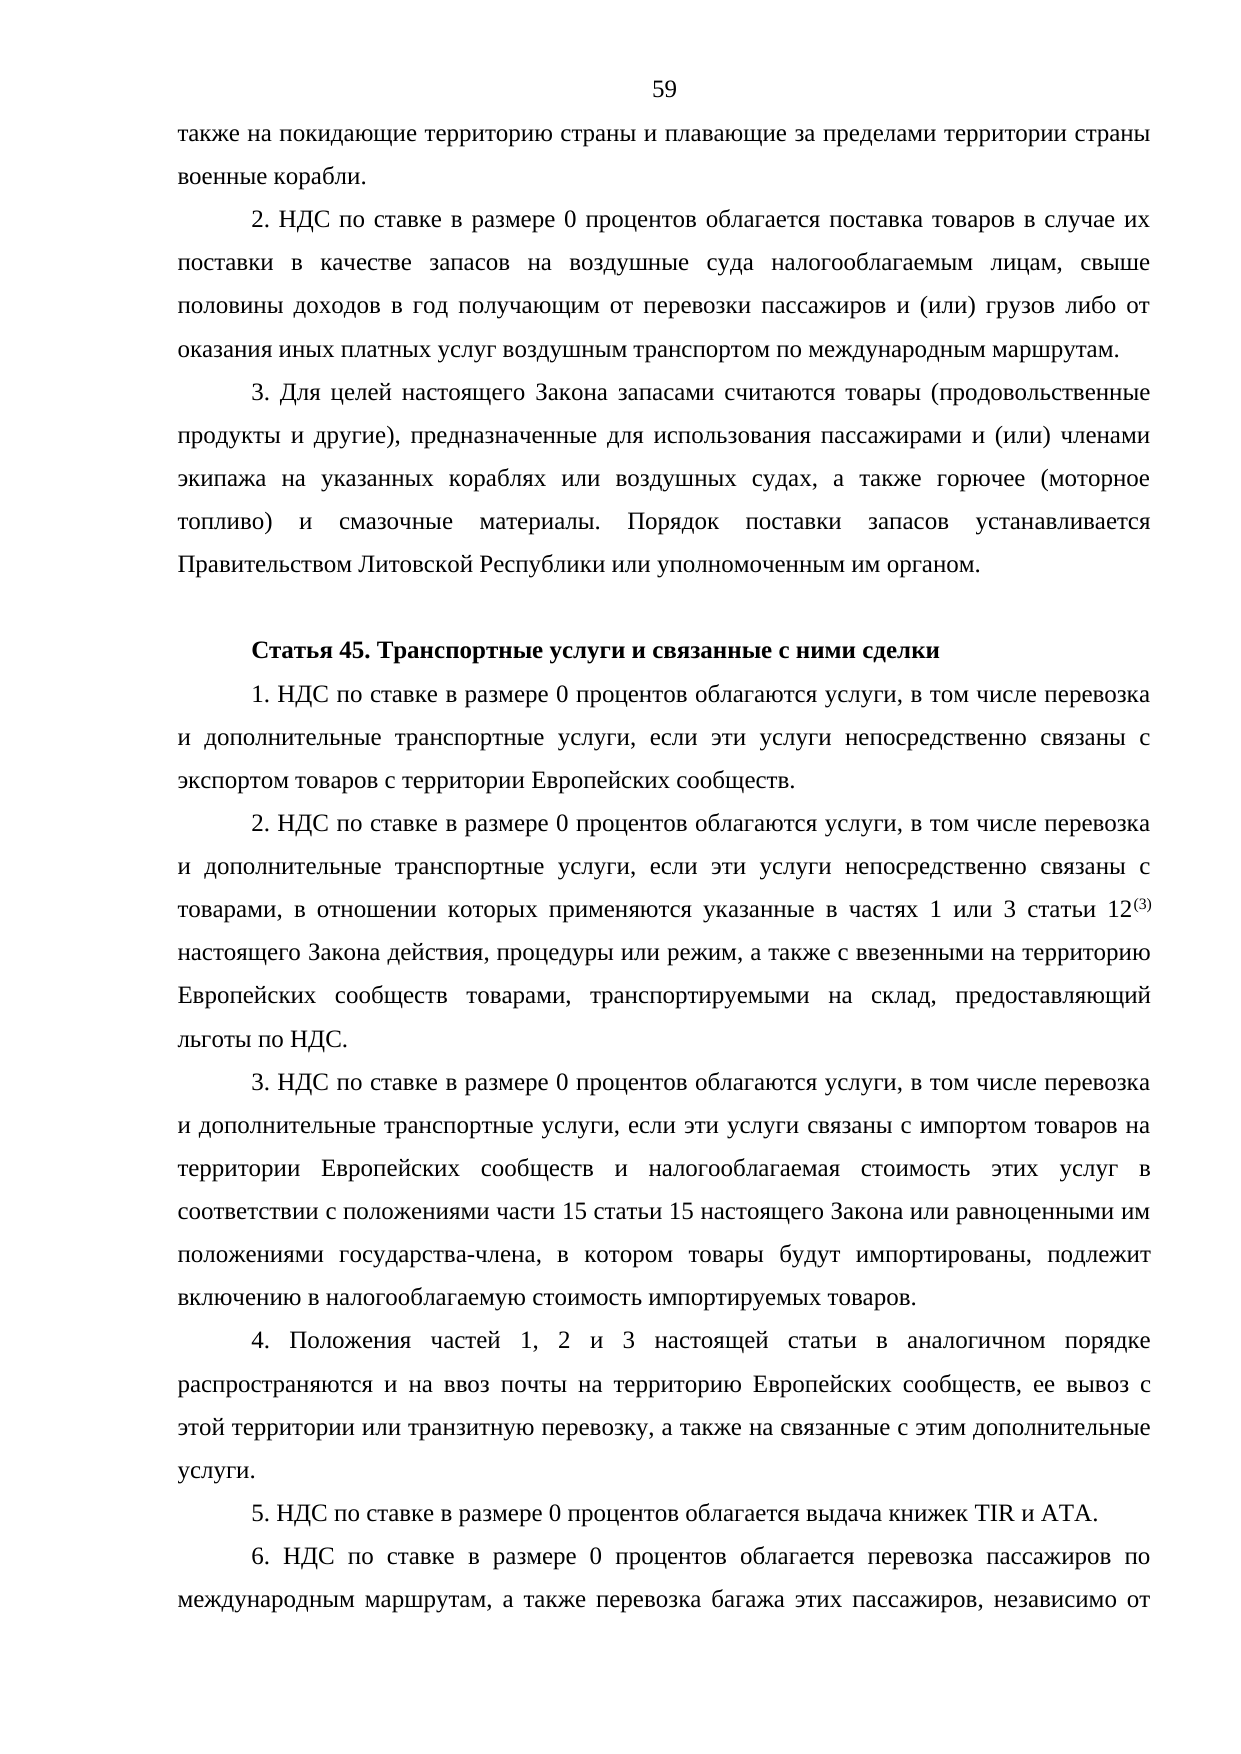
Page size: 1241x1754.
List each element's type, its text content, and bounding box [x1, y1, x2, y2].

text 3. НДС по ставке в размере 0 процентов облагаются услуги, в том числе перевозка и дополнительные транспортные услуги, если эти услуги связаны с импортом товаров на территории Европейских сообществ и налогооблагаемая стоимость этих услуг в соответствии с положениями части 15 статьи 15 настоящего Закона или равноценными им положениями государства-члена, в котором товары будут импортированы, подлежит включению в налогооблагаемую стоимость импортируемых товаров. [177, 1067, 1152, 1311]
text 4. Положения частей 1, 2 и 3 настоящей статьи в аналогичном порядке распространяются и на ввоз почты на территорию Европейских сообществ, ее вывоз с этой территории или транзитную перевозку, а также на связанные с этим дополнительные услуги. [177, 1326, 1152, 1484]
text 6. НДС по ставке в размере 0 процентов облагается перевозка пассажиров по международным маршрутам, а также перевозка багажа этих пассажиров, независимо от [177, 1541, 1152, 1613]
text 2. НДС по ставке в размере 0 процентов облагаются услуги, в том числе перевозка и дополнительные транспортные услуги, если эти услуги непосредственно связаны с товарами, в отношении которых применяются указанные в частях 1 или 3 статьи 12(3) настоящего Закона действия, процедуры или режим, а также с ввезенными на территорию Европейских сообществ товарами, транспортируемыми на склад, предоставляющий льготы по НДС. [177, 808, 1152, 1052]
text 1. НДС по ставке в размере 0 процентов облагаются услуги, в том числе перевозка и дополнительные транспортные услуги, если эти услуги непосредственно связаны с экспортом товаров с территории Европейских сообществ. [177, 679, 1152, 794]
text 5. НДС по ставке в размере 0 процентов облагается выдача книжек TIR и ATA. [177, 1498, 1152, 1527]
text 3. Для целей настоящего Закона запасами считаются товары (продовольственные продукты и другие), предназначенные для использования пассажирами и (или) членами экипажа на указанных кораблях или воздушных судах, а также горючее (моторное топливо) и смазочные материалы. Порядок поставки запасов устанавливается Правительством Литовской Республики или уполномоченным им органом. [177, 377, 1152, 578]
text также на покидающие территорию страны и плавающие за пределами территории страны военные корабли. [177, 118, 1152, 190]
text 2. НДС по ставке в размере 0 процентов облагается поставка товаров в случае их поставки в качестве запасов на воздушные суда налогооблагаемым лицам, свыше половины доходов в год получающим от перевозки пассажиров и (или) грузов либо от оказания иных платных услуг воздушным транспортом по международным маршрутам. [177, 204, 1152, 362]
text Статья 45. Транспортные услуги и связанные с ними сделки [177, 636, 1152, 664]
